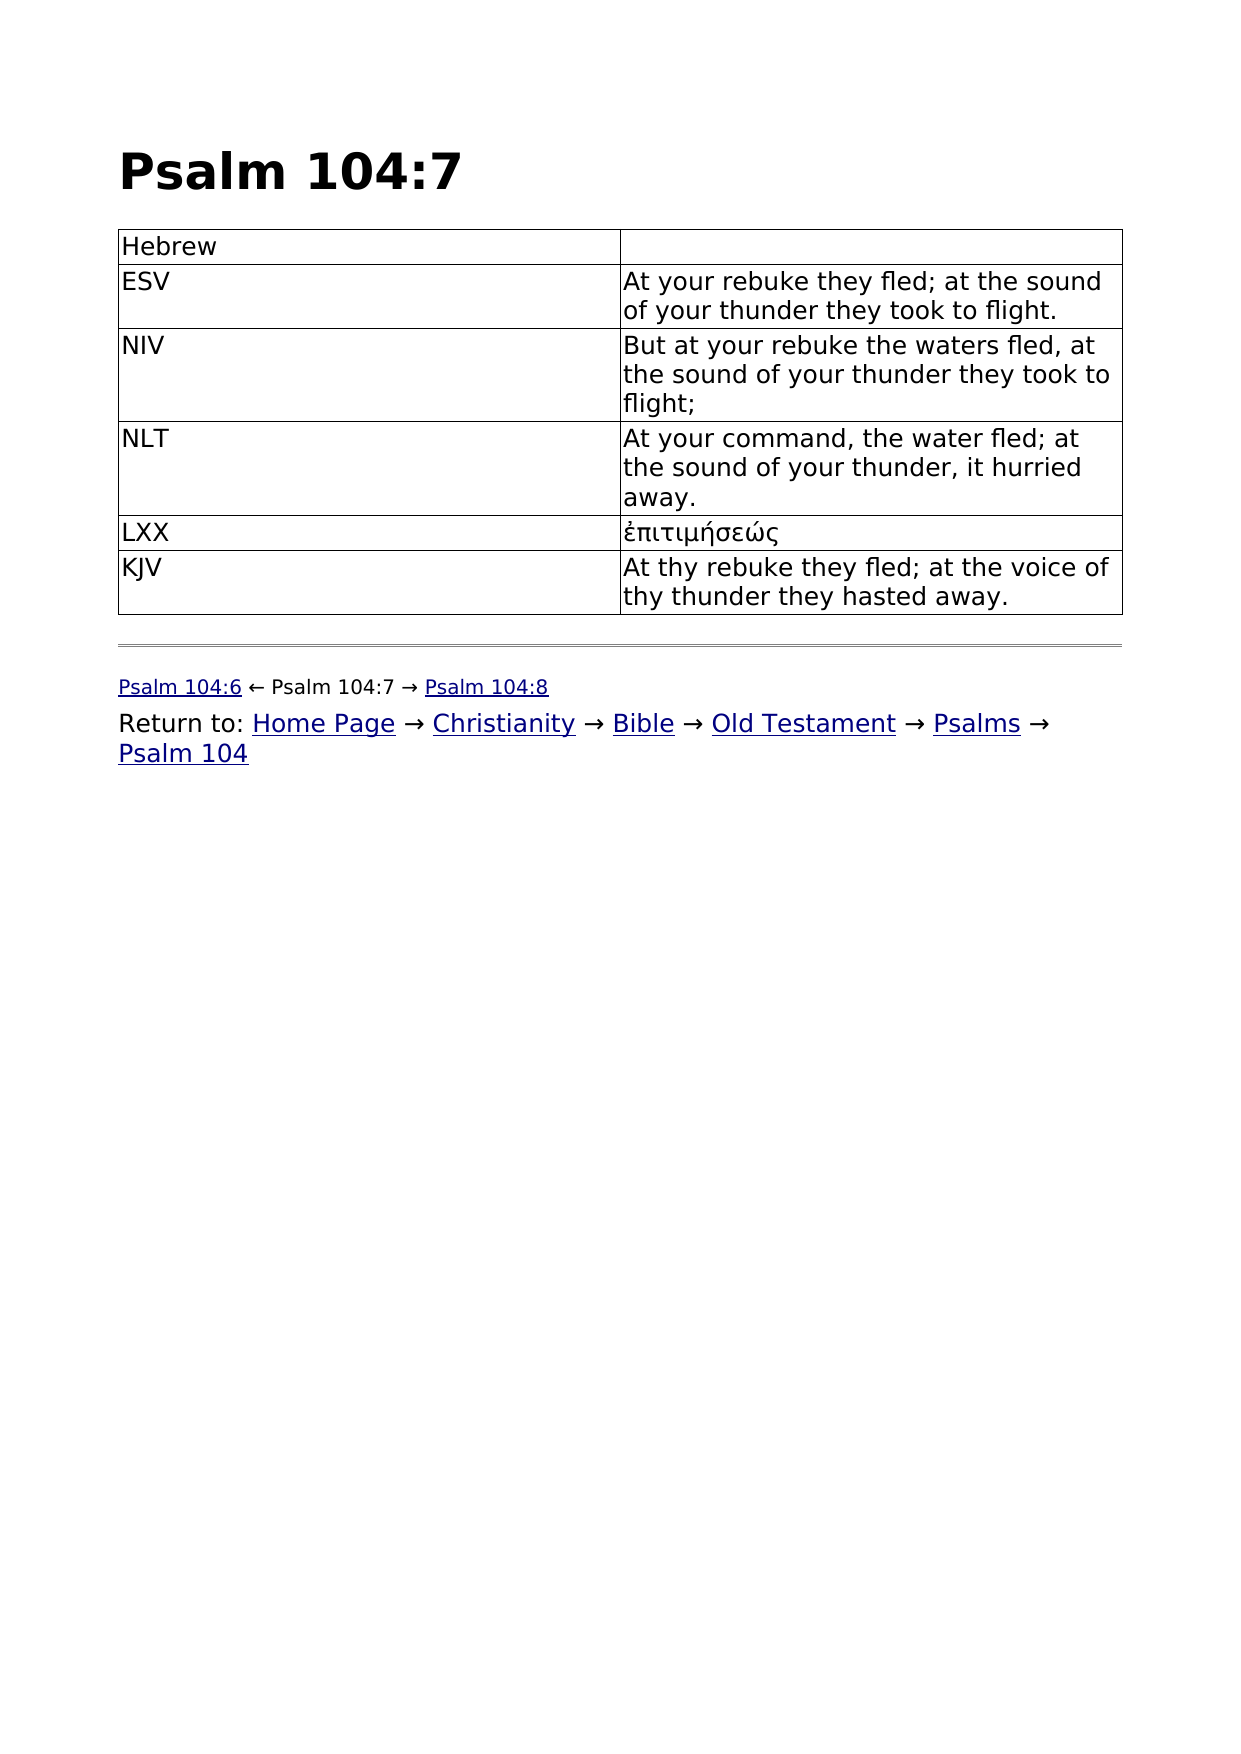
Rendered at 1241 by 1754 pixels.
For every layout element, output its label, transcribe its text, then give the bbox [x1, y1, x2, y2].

table_cell At thy rebuke they fled; at the voice of thy thunder they hasted away. [621, 551, 1122, 614]
table_cell ESV [119, 265, 620, 328]
table_header [621, 230, 1122, 264]
table_cell At your command, the water fled; at the sound of your thunder, it hurried away. [621, 422, 1122, 515]
text Return to: Home Page → Christianity → Bible → Old Testament → Psalms → Psalm 104 [118, 709, 1122, 768]
table_cell At your rebuke they fled; at the sound of your thunder they took to flight. [621, 265, 1122, 328]
text Psalm 104:6 ← Psalm 104:7 → Psalm 104:8 [118, 676, 1122, 709]
table_cell But at your rebuke the waters fled, at the sound of your thunder they took to flight; [621, 329, 1122, 421]
table_header Hebrew [119, 230, 620, 264]
table_cell LXX [119, 516, 620, 550]
table_cell KJV [119, 551, 620, 614]
table_cell NIV [119, 329, 620, 421]
table_cell ἐπιτιμήσεώς [621, 516, 1122, 550]
subtitle Psalm 104:7 [118, 143, 1122, 201]
table_cell NLT [119, 422, 620, 515]
